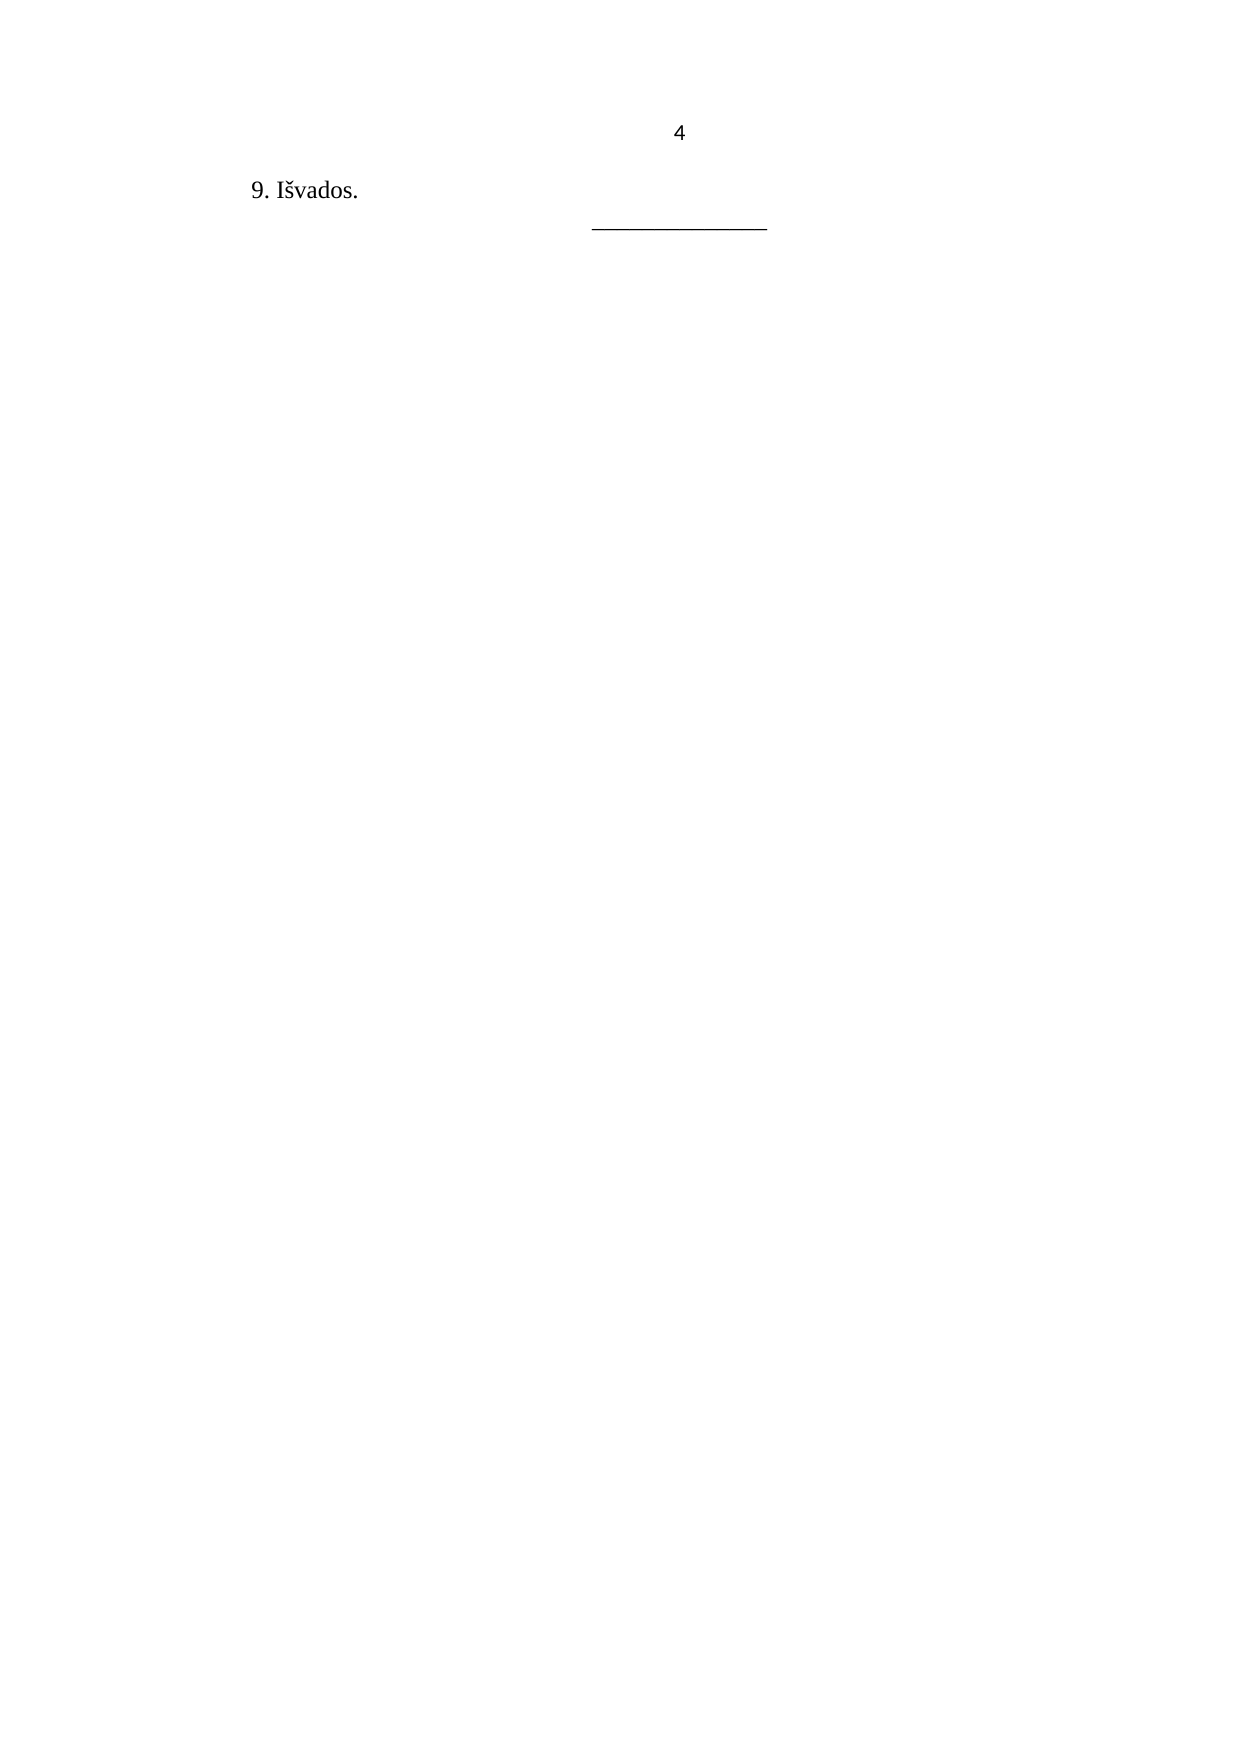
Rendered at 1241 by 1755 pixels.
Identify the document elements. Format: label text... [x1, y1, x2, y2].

text 9. Išvados. [177, 175, 1181, 204]
text ______________ [177, 204, 1181, 232]
